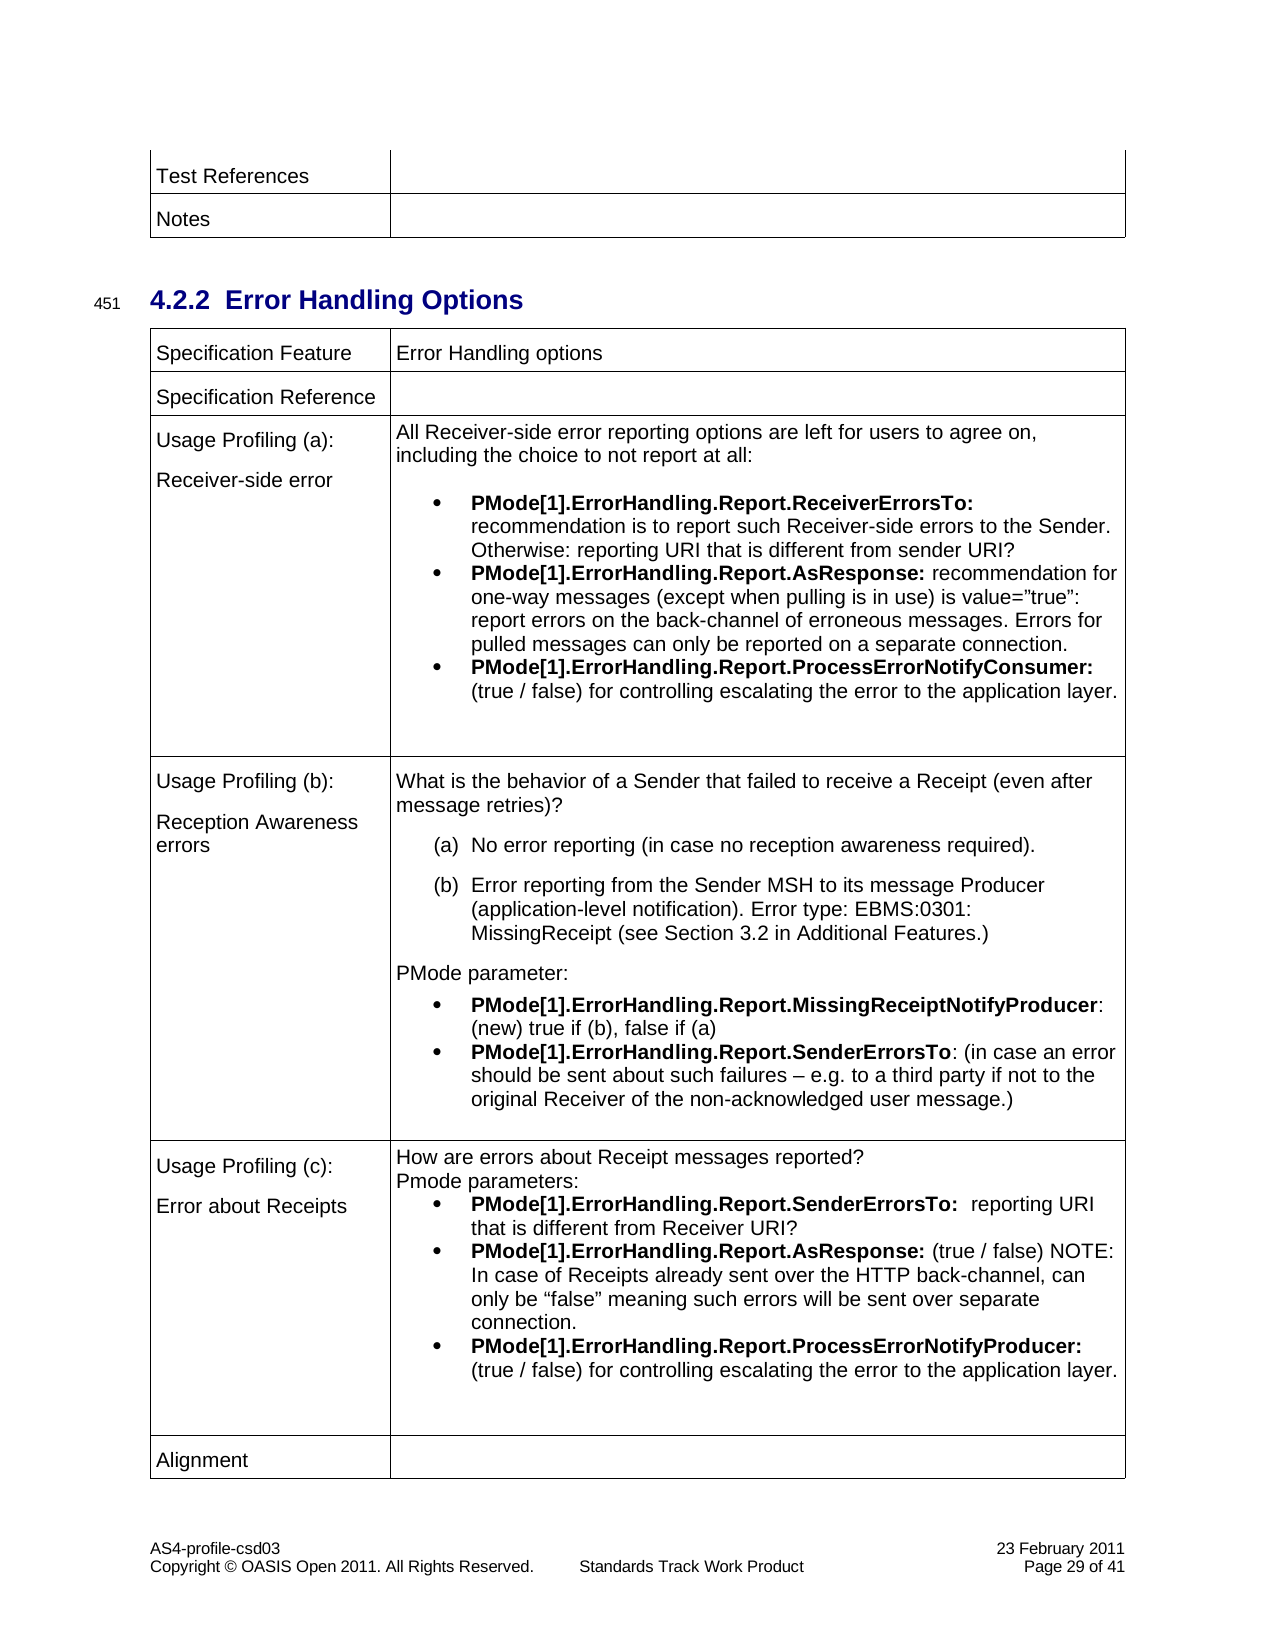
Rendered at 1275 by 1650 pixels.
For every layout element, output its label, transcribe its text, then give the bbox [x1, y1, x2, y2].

table_header Specification Feature [151, 329, 390, 371]
table_cell All Receiver-side error reporting options are left for users to agree on, including the choice to not report at all: PMode[1].ErrorHandling.Report.ReceiverErrorsTo: recommendation is to report such Receiver-side errors to the Sender. Otherwise: reporting URI that is different from sender URI? PMode[1].ErrorHandling.Report.AsResponse: recommendation for one-way messages (except when pulling is in use) is value=”true”: report errors on the back-channel of erroneous messages. Errors for pulled messages can only be reported on a separate connection. PMode[1].ErrorHandling.Report.ProcessErrorNotifyConsumer: (true / false) for controlling escalating the error to the application layer. [391, 416, 1125, 756]
table_cell What is the behavior of a Sender that failed to receive a Receipt (even after message retries)? No error reporting (in case no reception awareness required). Error reporting from the Sender MSH to its message Producer (application-level notification). Error type: EBMS:0301: MissingReceipt (see Section 3.2 in Additional Features.) PMode parameter: PMode[1].ErrorHandling.Report.MissingReceiptNotifyProducer: (new) true if (b), false if (a) PMode[1].ErrorHandling.Report.SenderErrorsTo: (in case an error should be sent about such failures – e.g. to a third party if not to the original Receiver of the non-acknowledged user message.) [391, 757, 1125, 1140]
table_cell How are errors about Receipt messages reported? Pmode parameters: PMode[1].ErrorHandling.Report.SenderErrorsTo: reporting URI that is different from Receiver URI? PMode[1].ErrorHandling.Report.AsResponse: (true / false) NOTE: In case of Receipts already sent over the HTTP back-channel, can only be “false” meaning such errors will be sent over separate connection. PMode[1].ErrorHandling.Report.ProcessErrorNotifyProducer: (true / false) for controlling escalating the error to the application layer. [391, 1141, 1125, 1435]
table_cell Alignment [151, 1436, 390, 1478]
table_cell Usage Profiling (b): Reception Awareness errors [151, 757, 390, 1140]
table_cell Specification Reference [151, 372, 390, 415]
table_cell [391, 372, 1125, 415]
table_cell Usage Profiling (a): Receiver-side error [151, 416, 390, 756]
table_cell [391, 1436, 1125, 1478]
table_cell [391, 150, 1125, 193]
table_cell Usage Profiling (c): Error about Receipts [151, 1141, 390, 1435]
table_cell Notes [151, 194, 390, 237]
subtitle Error Handling Options [150, 285, 1125, 315]
table_cell Test References [151, 150, 390, 193]
table_cell [391, 194, 1125, 237]
table_header Error Handling options [391, 329, 1125, 371]
